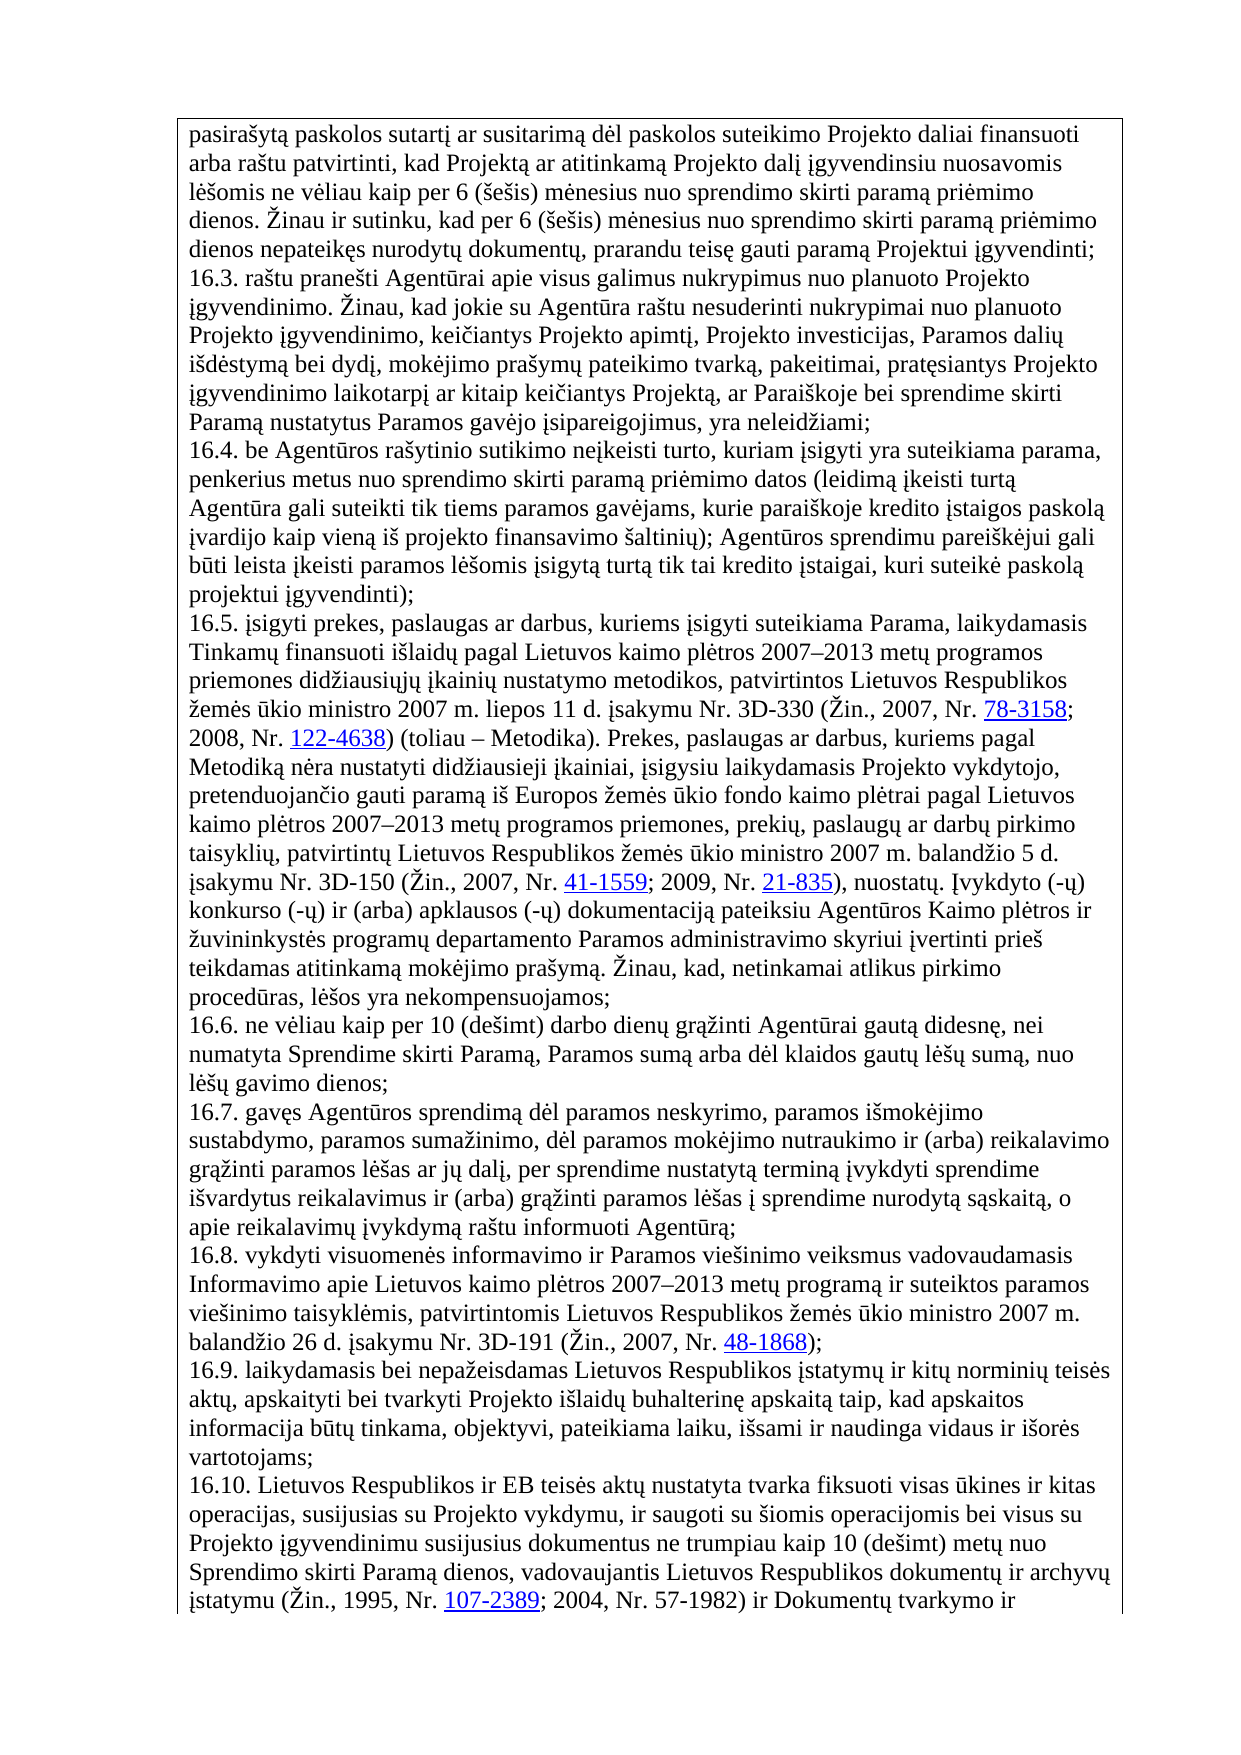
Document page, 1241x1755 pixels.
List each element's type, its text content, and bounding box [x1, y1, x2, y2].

table_header pasirašytą paskolos sutartį ar susitarimą dėl paskolos suteikimo Projekto daliai finansuoti arba raštu patvirtinti, kad Projektą ar atitinkamą Projekto dalį įgyvendinsiu nuosavomis lėšomis ne vėliau kaip per 6 (šešis) mėnesius nuo sprendimo skirti paramą priėmimo dienos. Žinau ir sutinku, kad per 6 (šešis) mėnesius nuo sprendimo skirti paramą priėmimo dienos nepateikęs nurodytų dokumentų, prarandu teisę gauti paramą Projektui įgyvendinti; 16.3. raštu pranešti Agentūrai apie visus galimus nukrypimus nuo planuoto Projekto įgyvendinimo. Žinau, kad jokie su Agentūra raštu nesuderinti nukrypimai nuo planuoto Projekto įgyvendinimo, keičiantys Projekto apimtį, Projekto investicijas, Paramos dalių išdėstymą bei dydį, mokėjimo prašymų pateikimo tvarką, pakeitimai, pratęsiantys Projekto įgyvendinimo laikotarpį ar kitaip keičiantys Projektą, ar Paraiškoje bei sprendime skirti Paramą nustatytus Paramos gavėjo įsipareigojimus, yra neleidžiami; 16.4. be Agentūros rašytinio sutikimo neįkeisti turto, kuriam įsigyti yra suteikiama parama, penkerius metus nuo sprendimo skirti paramą priėmimo datos (leidimą įkeisti turtą Agentūra gali suteikti tik tiems paramos gavėjams, kurie paraiškoje kredito įstaigos paskolą įvardijo kaip vieną iš projekto finansavimo šaltinių); Agentūros sprendimu pareiškėjui gali būti leista įkeisti paramos lėšomis įsigytą turtą tik tai kredito įstaigai, kuri suteikė paskolą projektui įgyvendinti); 16.5. įsigyti prekes, paslaugas ar darbus, kuriems įsigyti suteikiama Parama, laikydamasis Tinkamų finansuoti išlaidų pagal Lietuvos kaimo plėtros 2007–2013 metų programos priemones didžiausiųjų įkainių nustatymo metodikos, patvirtintos Lietuvos Respublikos žemės ūkio ministro 2007 m. liepos 11 d. įsakymu Nr. 3D-330 (Žin., 2007, Nr. 78-3158; 2008, Nr. 122-4638) (toliau – Metodika). Prekes, paslaugas ar darbus, kuriems pagal Metodiką nėra nustatyti didžiausieji įkainiai, įsigysiu laikydamasis Projekto vykdytojo, pretenduojančio gauti paramą iš Europos žemės ūkio fondo kaimo plėtrai pagal Lietuvos kaimo plėtros 2007–2013 metų programos priemones, prekių, paslaugų ar darbų pirkimo taisyklių, patvirtintų Lietuvos Respublikos žemės ūkio ministro 2007 m. balandžio 5 d. įsakymu Nr. 3D-150 (Žin., 2007, Nr. 41-1559; 2009, Nr. 21-835), nuostatų. Įvykdyto (-ų) konkurso (-ų) ir (arba) apklausos (-ų) dokumentaciją pateiksiu Agentūros Kaimo plėtros ir žuvininkystės programų departamento Paramos administravimo skyriui įvertinti prieš teikdamas atitinkamą mokėjimo prašymą. Žinau, kad, netinkamai atlikus pirkimo procedūras, lėšos yra nekompensuojamos; 16.6. ne vėliau kaip per 10 (dešimt) darbo dienų grąžinti Agentūrai gautą didesnę, nei numatyta Sprendime skirti Paramą, Paramos sumą arba dėl klaidos gautų lėšų sumą, nuo lėšų gavimo dienos; 16.7. gavęs Agentūros sprendimą dėl paramos neskyrimo, paramos išmokėjimo sustabdymo, paramos sumažinimo, dėl paramos mokėjimo nutraukimo ir (arba) reikalavimo grąžinti paramos lėšas ar jų dalį, per sprendime nustatytą terminą įvykdyti sprendime išvardytus reikalavimus ir (arba) grąžinti paramos lėšas į sprendime nurodytą sąskaitą, o apie reikalavimų įvykdymą raštu informuoti Agentūrą; 16.8. vykdyti visuomenės informavimo ir Paramos viešinimo veiksmus vadovaudamasis Informavimo apie Lietuvos kaimo plėtros 2007–2013 metų programą ir suteiktos paramos viešinimo taisyklėmis, patvirtintomis Lietuvos Respublikos žemės ūkio ministro 2007 m. balandžio 26 d. įsakymu Nr. 3D-191 (Žin., 2007, Nr. 48-1868); 16.9. laikydamasis bei nepažeisdamas Lietuvos Respublikos įstatymų ir kitų norminių teisės aktų, apskaityti bei tvarkyti Projekto išlaidų buhalterinę apskaitą taip, kad apskaitos informacija būtų tinkama, objektyvi, pateikiama laiku, išsami ir naudinga vidaus ir išorės vartotojams; 16.10. Lietuvos Respublikos ir EB teisės aktų nustatyta tvarka fiksuoti visas ūkines ir kitas operacijas, susijusias su Projekto vykdymu, ir saugoti su šiomis operacijomis bei visus su Projekto įgyvendinimu susijusius dokumentus ne trumpiau kaip 10 (dešimt) metų nuo Sprendimo skirti Paramą dienos, vadovaujantis Lietuvos Respublikos dokumentų ir archyvų įstatymu (Žin., 1995, Nr. 107-2389; 2004, Nr. 57-1982) ir Dokumentų tvarkymo ir [178, 119, 1122, 1614]
